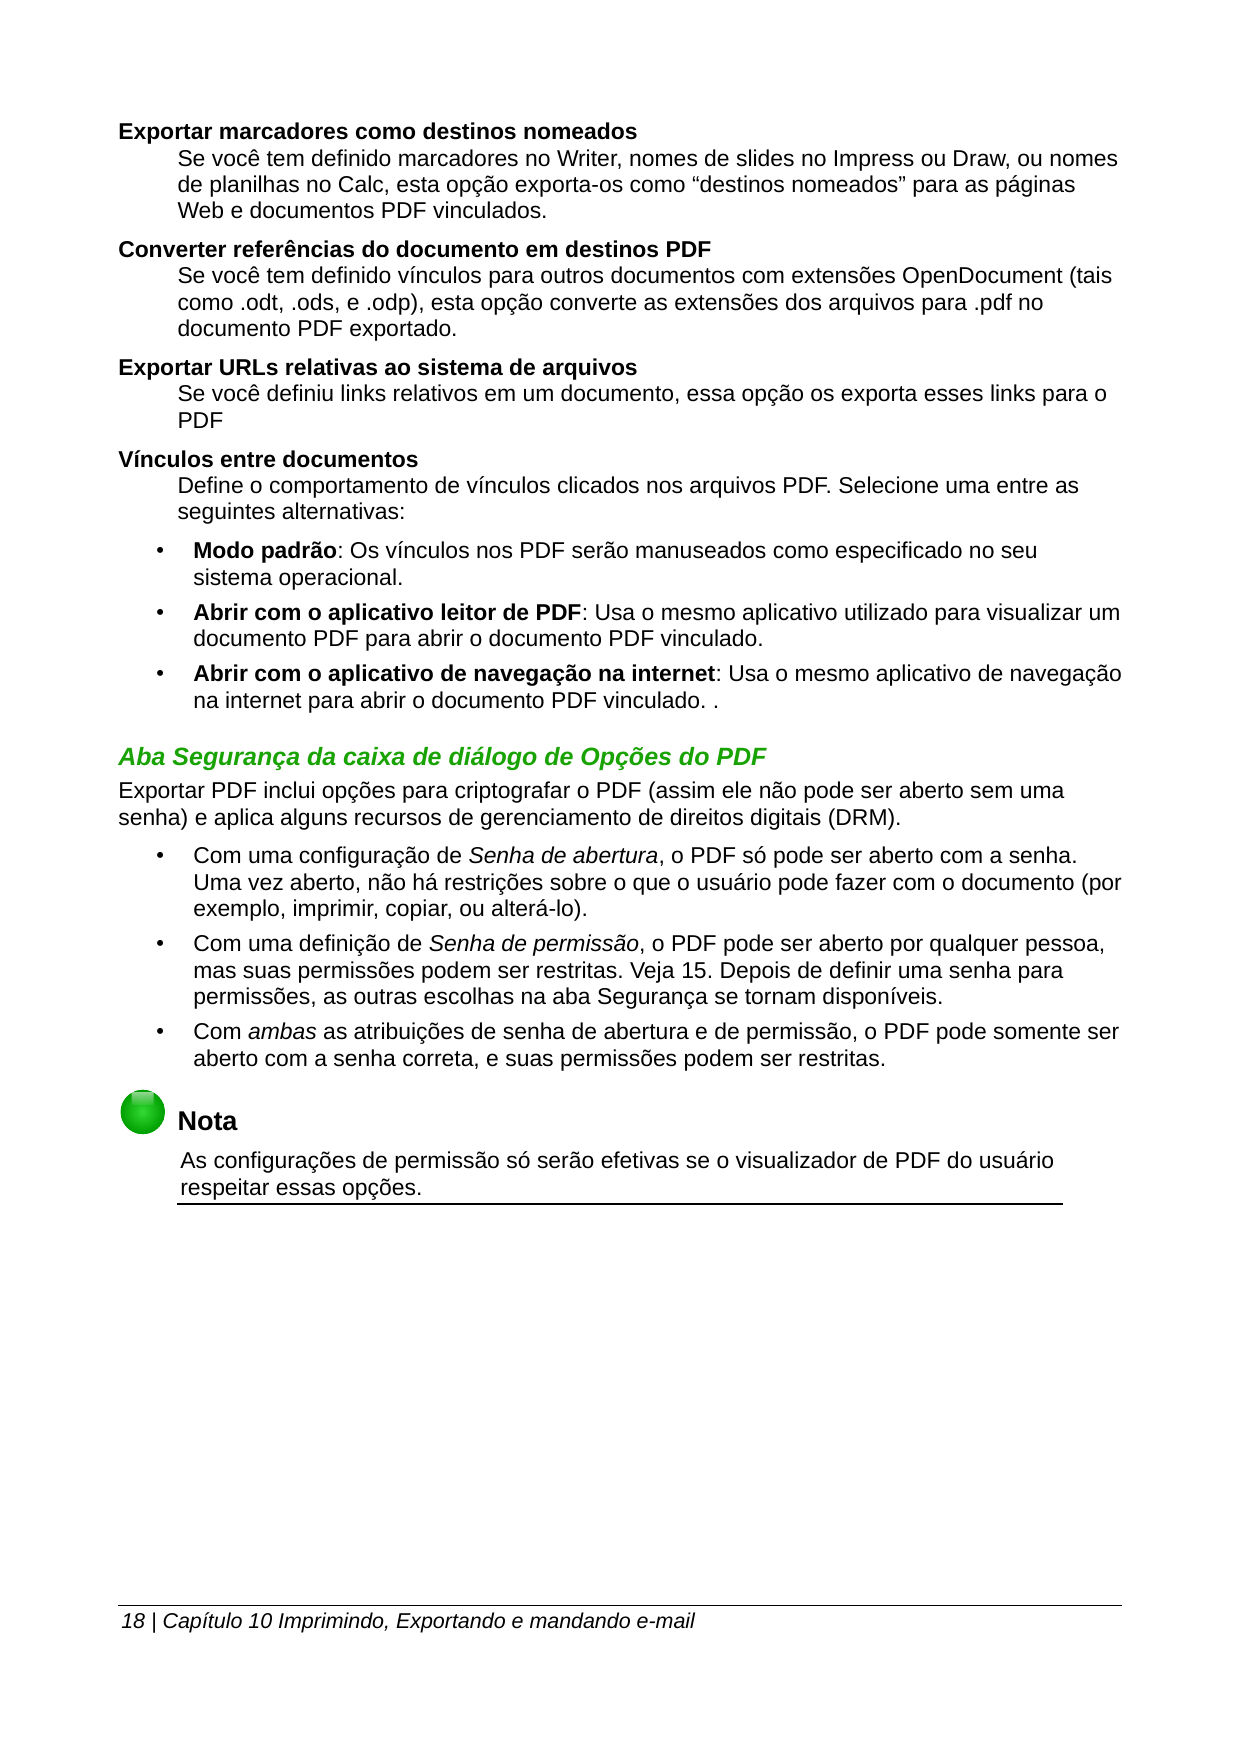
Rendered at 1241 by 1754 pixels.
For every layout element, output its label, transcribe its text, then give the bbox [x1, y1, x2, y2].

text Vínculos entre documentos [118, 446, 1122, 472]
text Define o comportamento de vínculos clicados nos arquivos PDF. Selecione uma entre as seguintes alternativas: [177, 472, 1122, 524]
text Exportar PDF inclui opções para criptografar o PDF (assim ele não pode ser aberto sem uma senha) e aplica alguns recursos de gerenciamento de direitos digitais (DRM). [118, 777, 1122, 830]
subtitle Nota [118, 1087, 1122, 1137]
text Se você tem definido vínculos para outros documentos com extensões OpenDocument (tais como .odt, .ods, e .odp), esta opção converte as extensões dos arquivos para .pdf no documento PDF exportado. [177, 262, 1122, 341]
text Exportar URLs relativas ao sistema de arquivos [118, 354, 1122, 380]
text Exportar marcadores como destinos nomeados [118, 118, 1122, 144]
list Com uma configuração de Senha de abertura, o PDF só pode ser aberto com a senha. Uma vez aberto, não há restrições sobre o que o usuário pode fazer com o documento (por exemplo, imprimir, copiar, ou alterá-lo). [156, 842, 1122, 921]
list Abrir com o aplicativo de navegação na internet: Usa o mesmo aplicativo de navegação na internet para abrir o documento PDF vinculado. . [156, 660, 1122, 713]
list Abrir com o aplicativo leitor de PDF: Usa o mesmo aplicativo utilizado para visualizar um documento PDF para abrir o documento PDF vinculado. [156, 599, 1122, 651]
list Com ambas as atribuições de senha de abertura e de permissão, o PDF pode somente ser aberto com a senha correta, e suas permissões podem ser restritas. [156, 1018, 1122, 1071]
list Modo padrão: Os vínculos nos PDF serão manuseados como especificado no seu sistema operacional. [156, 537, 1122, 590]
list Com uma definição de Senha de permissão, o PDF pode ser aberto por qualquer pessoa, mas suas permissões podem ser restritas. Veja Figura 15. Depois de definir uma senha para permissões, as outras escolhas na aba Segurança se tornam disponíveis. [156, 930, 1122, 1009]
text As configurações de permissão só serão efetivas se o visualizador de PDF do usuário respeitar essas opções. [177, 1144, 1063, 1203]
text Converter referências do documento em destinos PDF [118, 236, 1122, 262]
text Se você tem definido marcadores no Writer, nomes de slides no Impress ou Draw, ou nomes de planilhas no Calc, esta opção exporta-os como “destinos nomeados” para as páginas Web e documentos PDF vinculados. [177, 144, 1122, 223]
subtitle Aba Segurança da caixa de diálogo de Opções do PDF [118, 742, 1122, 771]
text Se você definiu links relativos em um documento, essa opção os exporta esses links para o PDF [177, 380, 1122, 433]
